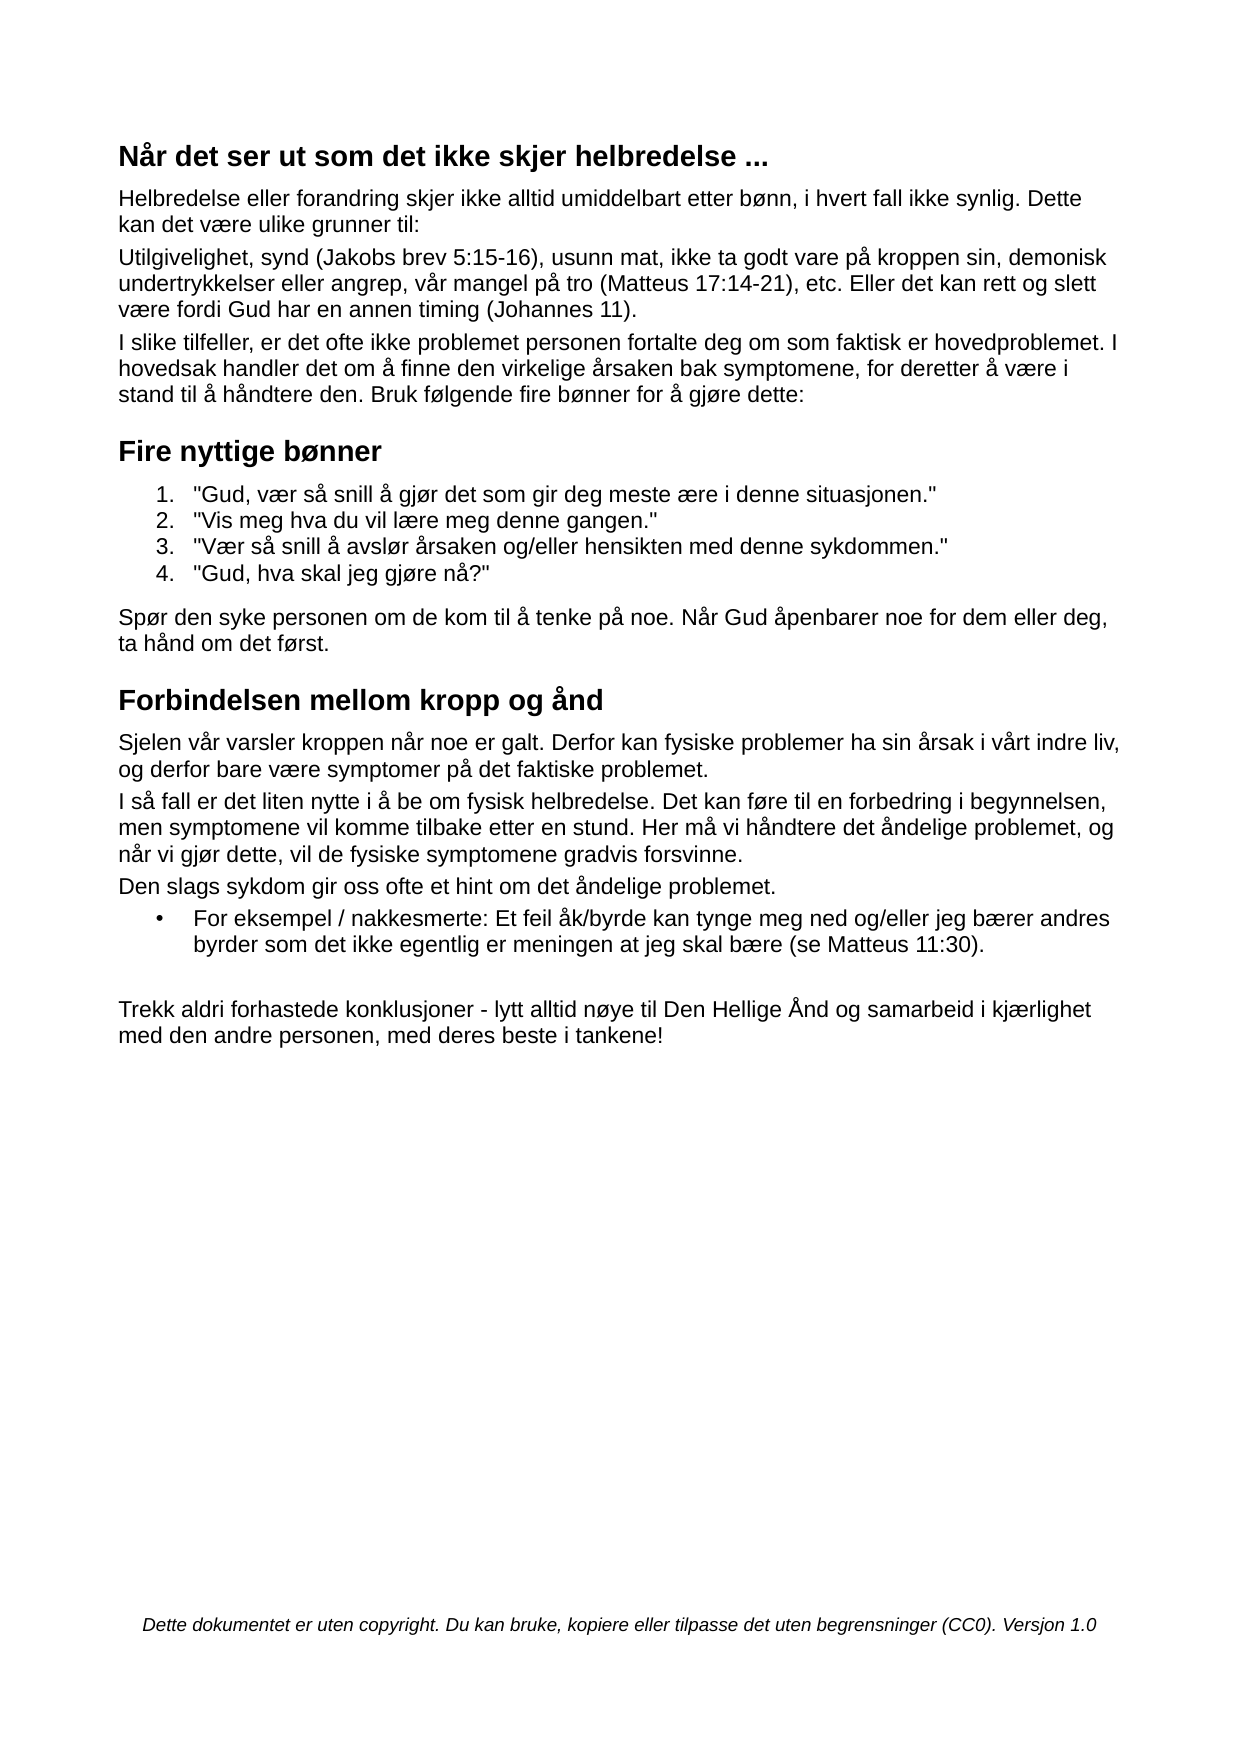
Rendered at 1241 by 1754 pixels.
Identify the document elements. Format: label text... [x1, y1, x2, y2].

text I så fall er det liten nytte i å be om fysisk helbredelse. Det kan føre til en forbedring i begynnelsen, men symptomene vil komme tilbake etter en stund. Her må vi håndtere det åndelige problemet, og når vi gjør dette, vil de fysiske symptomene gradvis forsvinne. [118, 788, 1122, 867]
subtitle Fire nyttige bønner [118, 434, 1122, 468]
list "Vis meg hva du vil lære meg denne gangen." [156, 507, 1122, 533]
text Sjelen vår varsler kroppen når noe er galt. Derfor kan fysiske problemer ha sin årsak i vårt indre liv, og derfor bare være symptomer på det faktiske problemet. [118, 729, 1122, 782]
list "Vær så snill å avslør årsaken og/eller hensikten med denne sykdommen." [156, 533, 1122, 559]
list "Gud, hva skal jeg gjøre nå?" [156, 559, 1122, 586]
list "Gud, vær så snill å gjør det som gir deg meste ære i denne situasjonen." [156, 481, 1122, 507]
text Helbredelse eller forandring skjer ikke alltid umiddelbart etter bønn, i hvert fall ikke synlig. Dette kan det være ulike grunner til: [118, 185, 1122, 238]
subtitle Forbindelsen mellom kropp og ånd [118, 683, 1122, 717]
text Trekk aldri forhastede konklusjoner - lytt alltid nøye til Den Hellige Ånd og samarbeid i kjærlighet med den andre personen, med deres beste i tankene! [118, 996, 1122, 1049]
subtitle Når det ser ut som det ikke skjer helbredelse ... [118, 139, 1122, 172]
text I slike tilfeller, er det ofte ikke problemet personen fortalte deg om som faktisk er hovedproblemet. I hovedsak handler det om å finne den virkelige årsaken bak symptomene, for deretter å være i stand til å håndtere den. Bruk følgende fire bønner for å gjøre dette: [118, 329, 1122, 408]
text Utilgivelighet, synd (Jakobs brev 5:15-16), usunn mat, ikke ta godt vare på kroppen sin, demonisk undertrykkelser eller angrep, vår mangel på tro (Matteus 17:14-21), etc. Eller det kan rett og slett være fordi Gud har en annen timing (Johannes 11). [118, 244, 1122, 323]
text Den slags sykdom gir oss ofte et hint om det åndelige problemet. [118, 873, 1122, 899]
list For eksempel / nakkesmerte: Et feil åk/byrde kan tynge meg ned og/eller jeg bærer andres byrder som det ikke egentlig er meningen at jeg skal bære (se Matteus 11:30). [156, 905, 1122, 958]
text Spør den syke personen om de kom til å tenke på noe. Når Gud åpenbarer noe for dem eller deg, ta hånd om det først. [118, 604, 1122, 656]
